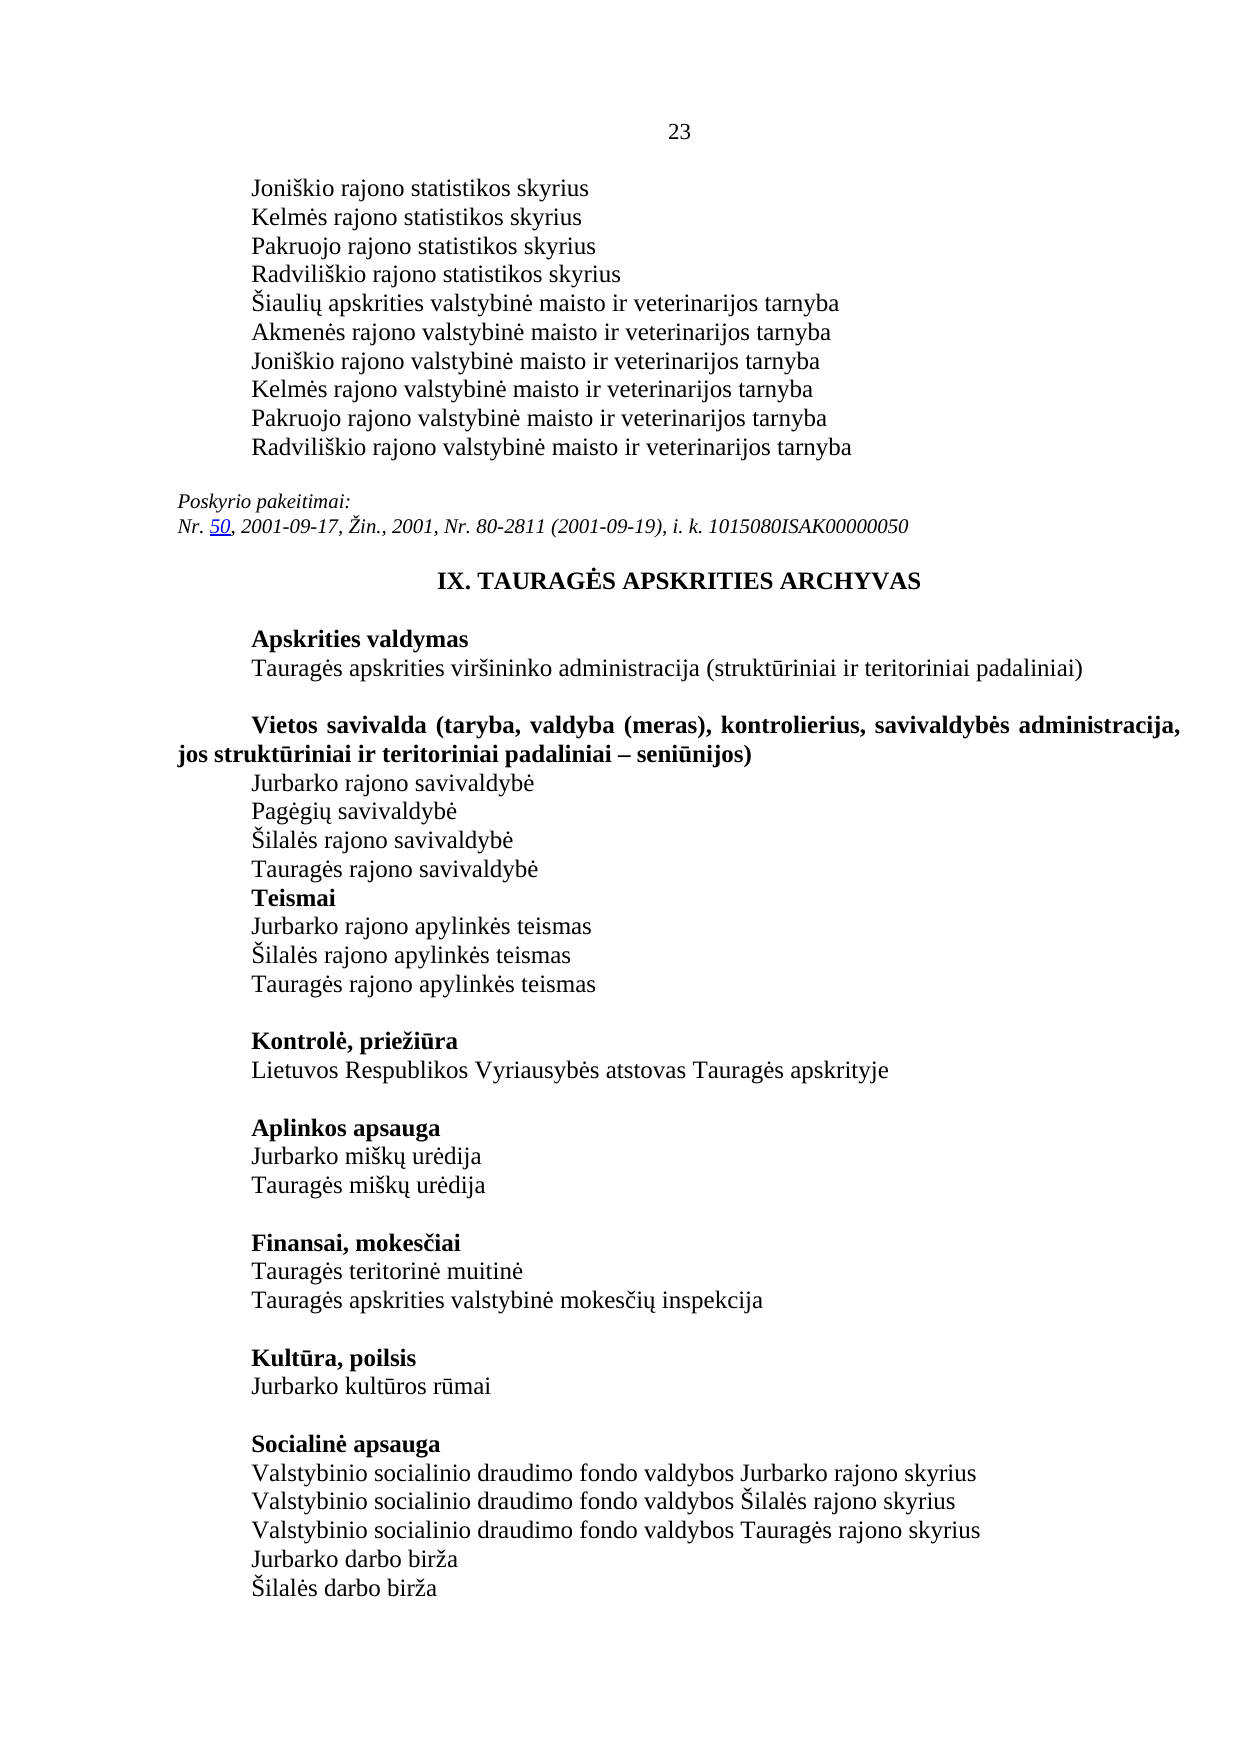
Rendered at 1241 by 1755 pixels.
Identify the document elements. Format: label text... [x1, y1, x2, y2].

text Šilalės rajono savivaldybė [177, 825, 1181, 854]
text Jurbarko kultūros rūmai [177, 1371, 1181, 1400]
text Tauragės apskrities viršininko administracija (struktūriniai ir teritoriniai padaliniai) [177, 653, 1181, 681]
text Kontrolė, priežiūra [177, 1026, 1181, 1055]
text Teismai [177, 883, 1181, 911]
text Lietuvos Respublikos Vyriausybės atstovas Tauragės apskrityje [177, 1055, 1181, 1084]
text Aplinkos apsauga [177, 1113, 1181, 1141]
text Kultūra, poilsis [177, 1343, 1181, 1371]
text Šilalės rajono apylinkės teismas [177, 940, 1181, 969]
text Akmenės rajono valstybinė maisto ir veterinarijos tarnyba [177, 317, 1181, 346]
text Pakruojo rajono statistikos skyrius [177, 231, 1181, 259]
text Kelmės rajono valstybinė maisto ir veterinarijos tarnyba [177, 374, 1181, 403]
text Valstybinio socialinio draudimo fondo valdybos Tauragės rajono skyrius [177, 1515, 1181, 1544]
text Poskyrio pakeitimai: [177, 489, 1181, 513]
text Finansai, mokesčiai [177, 1228, 1181, 1256]
text Jurbarko miškų urėdija [177, 1141, 1181, 1170]
text Jurbarko rajono savivaldybė [177, 768, 1181, 796]
text Joniškio rajono valstybinė maisto ir veterinarijos tarnyba [177, 346, 1181, 374]
text IX. TAURAGĖS APSKRITIES ARCHYVAS [177, 566, 1181, 595]
text Vietos savivalda (taryba, valdyba (meras), kontrolierius, savivaldybės administracija, jos struktūriniai ir teritoriniai padaliniai – seniūnijos) [177, 710, 1181, 768]
text Kelmės rajono statistikos skyrius [177, 202, 1181, 231]
text Valstybinio socialinio draudimo fondo valdybos Šilalės rajono skyrius [177, 1486, 1181, 1515]
text Tauragės rajono apylinkės teismas [177, 969, 1181, 998]
text Jurbarko rajono apylinkės teismas [177, 911, 1181, 940]
text Valstybinio socialinio draudimo fondo valdybos Jurbarko rajono skyrius [177, 1458, 1181, 1486]
text Tauragės rajono savivaldybė [177, 854, 1181, 883]
text Socialinė apsauga [177, 1429, 1181, 1458]
text Joniškio rajono statistikos skyrius [177, 173, 1181, 202]
text Radviliškio rajono statistikos skyrius [177, 259, 1181, 288]
text Šiaulių apskrities valstybinė maisto ir veterinarijos tarnyba [177, 288, 1181, 317]
text Tauragės miškų urėdija [177, 1170, 1181, 1199]
text Tauragės apskrities valstybinė mokesčių inspekcija [177, 1285, 1181, 1314]
text Apskrities valdymas [177, 624, 1181, 653]
text Pakruojo rajono valstybinė maisto ir veterinarijos tarnyba [177, 403, 1181, 432]
text Pagėgių savivaldybė [177, 796, 1181, 825]
text Šilalės darbo birža [177, 1573, 1181, 1601]
text Nr. 50, 2001-09-17, Žin., 2001, Nr. 80-2811 (2001-09-19), i. k. 1015080ISAK00000050 [177, 513, 1181, 538]
text Tauragės teritorinė muitinė [177, 1256, 1181, 1285]
text Radviliškio rajono valstybinė maisto ir veterinarijos tarnyba [177, 432, 1181, 461]
text Jurbarko darbo birža [177, 1544, 1181, 1573]
